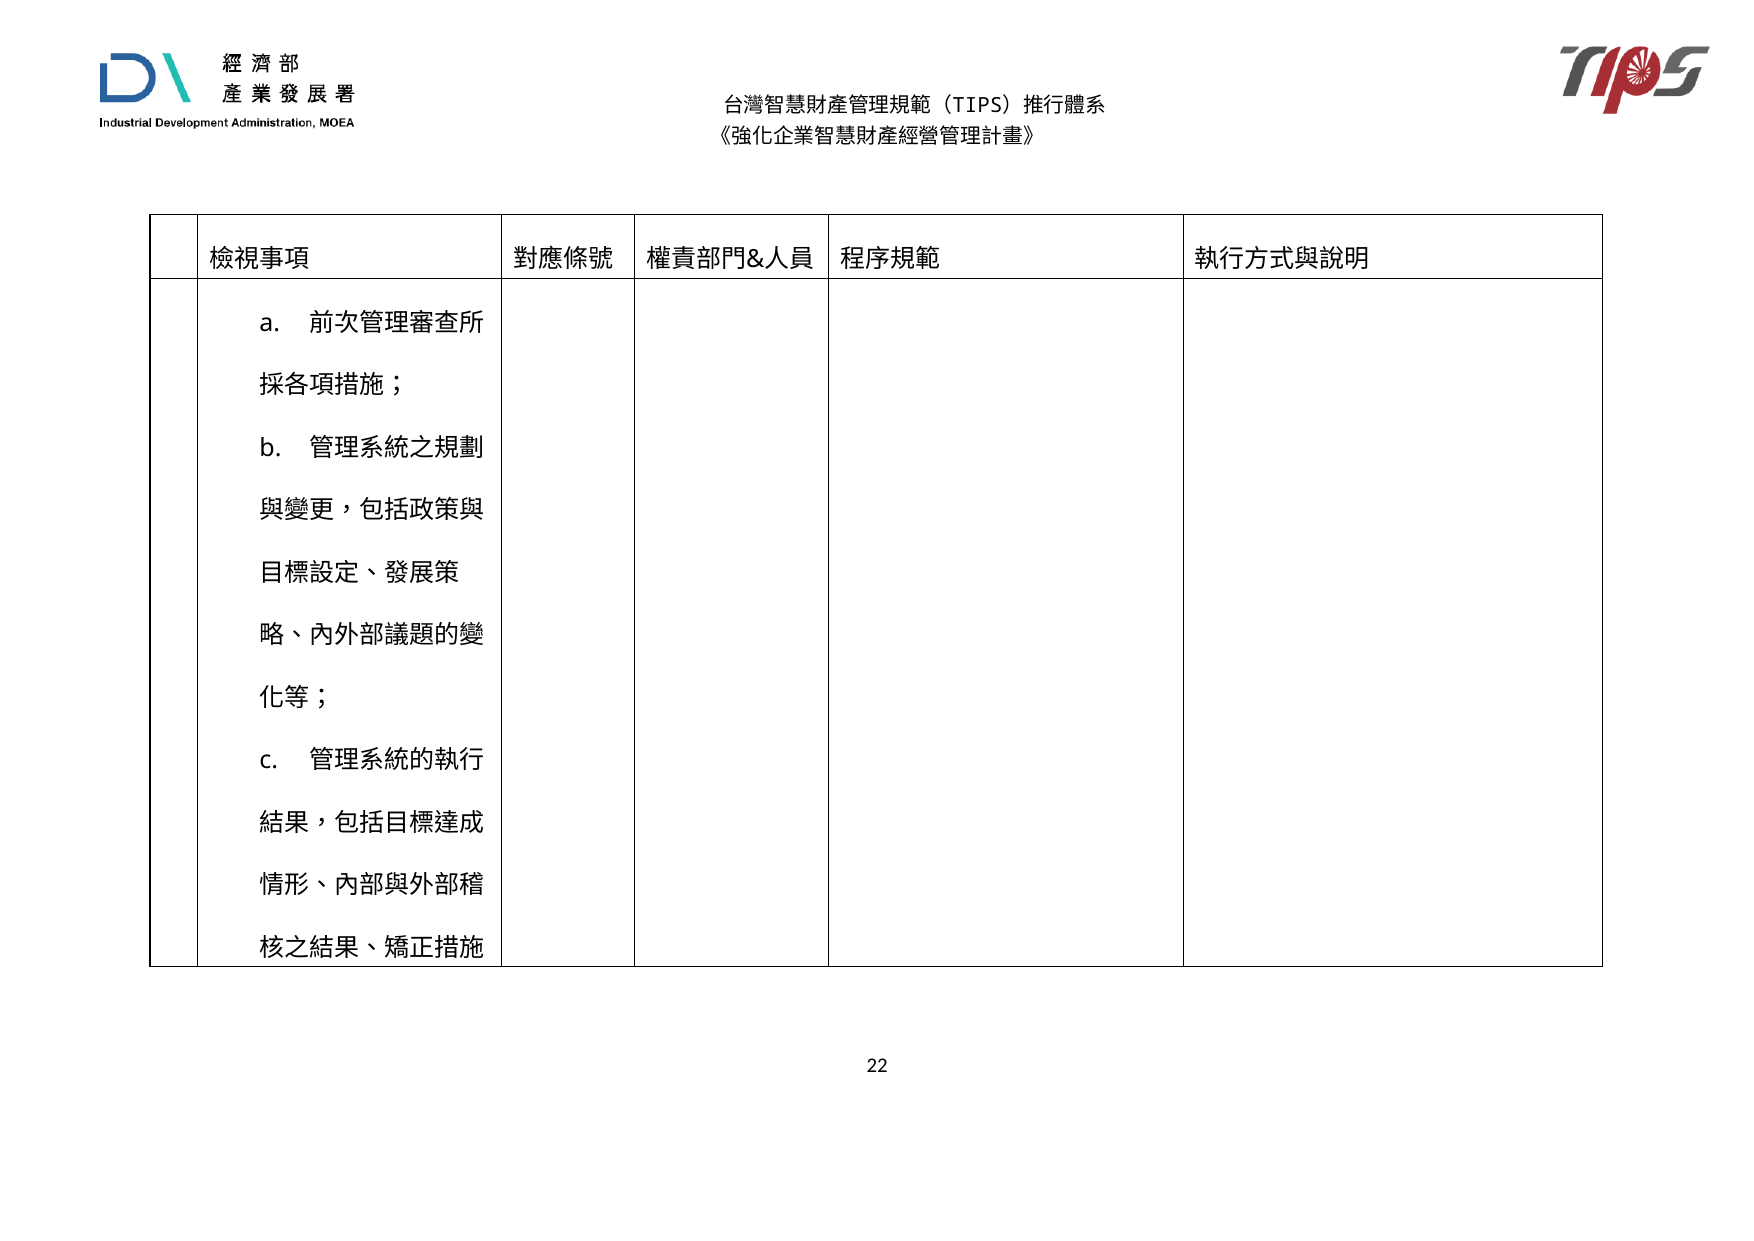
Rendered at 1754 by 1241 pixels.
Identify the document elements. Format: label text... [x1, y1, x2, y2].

table_cell [502, 279, 634, 966]
table_header 程序規範 [829, 215, 1183, 277]
table_header 檢視事項 [198, 215, 501, 277]
table_cell [1184, 279, 1602, 966]
table_header 權責部門&人員 [635, 215, 828, 277]
table_cell [829, 279, 1183, 966]
table_header 執行方式與說明 [1184, 215, 1602, 277]
table_cell [635, 279, 828, 966]
table_cell 管理審查輸入應包括下列相關之資訊 前次管理審查所採各項措施； 管理系統之規劃與變更，包括政策與目標設定、發展策略、內外部議題的變化等； 管理系統的執行結果，包括目標達成情形、內部與外部稽核之結果、矯正措施之執行情況等； 公正性之評估與維護； 因應風險所採措施有效性； 申訴與抱怨之因應； 持續改善，至少包含來自客戶或利害關係人的回饋。 [198, 279, 501, 966]
table_cell [151, 279, 197, 966]
table_header [151, 215, 197, 277]
table_header 對應條號 [502, 215, 634, 277]
